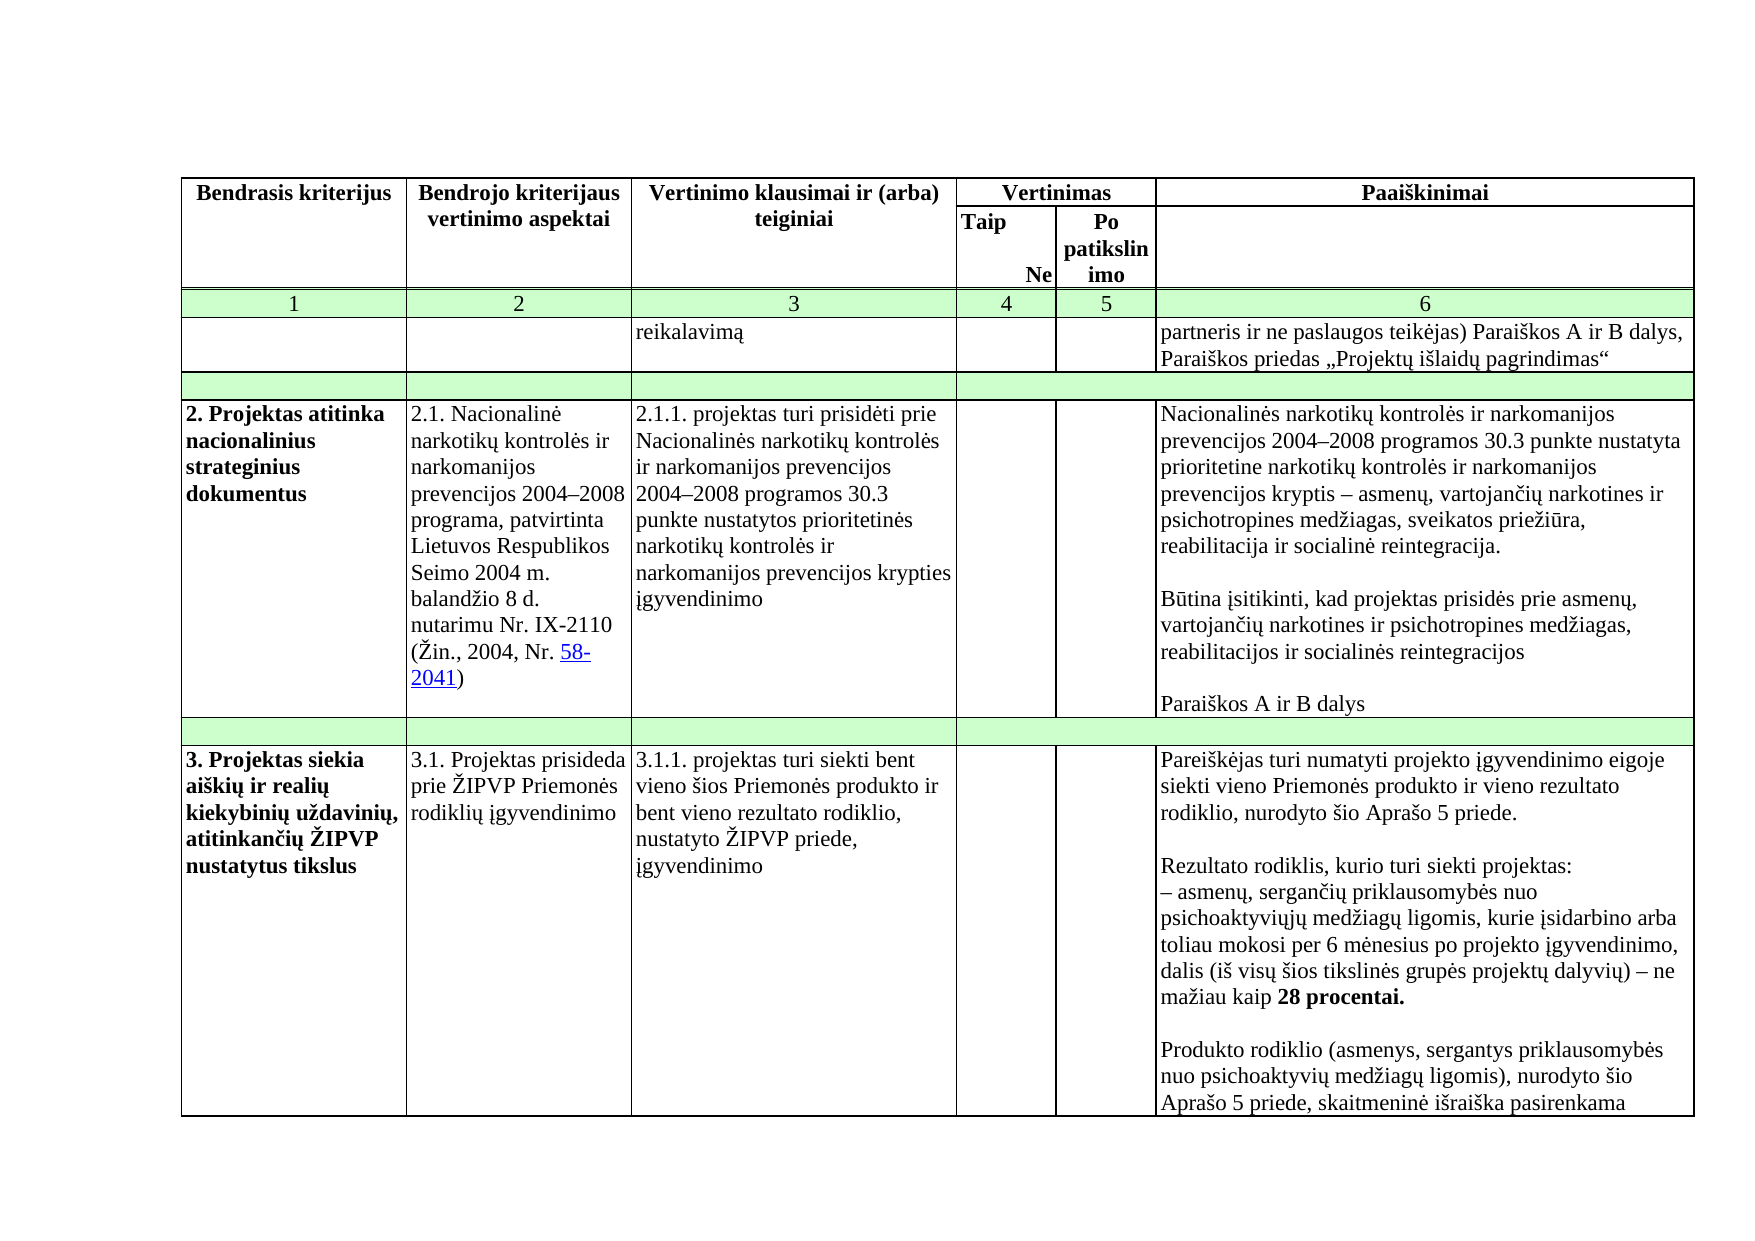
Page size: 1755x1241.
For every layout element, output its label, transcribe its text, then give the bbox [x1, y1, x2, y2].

table_cell [1057, 318, 1155, 371]
table_cell 1 [182, 290, 406, 317]
table_cell [632, 373, 956, 399]
table_cell Taip Ne [957, 207, 1055, 287]
table_cell 2.1.1. projektas turi prisidėti prie Nacionalinės narkotikų kontrolės ir narkomanijos prevencijos 2004–2008 programos 30.3 punkte nustatytos prioritetinės narkotikų kontrolės ir narkomanijos prevencijos krypties įgyvendinimo [632, 401, 956, 717]
table_cell 3. Projektas siekia aiškių ir realių kiekybinių uždavinių, atitinkančių ŽIPVP nustatytus tikslus [182, 746, 406, 1115]
table_cell [182, 373, 406, 399]
table_cell Pareiškėjas turi numatyti projekto įgyvendinimo eigoje siekti vieno Priemonės produkto ir vieno rezultato rodiklio, nurodyto šio Aprašo 5 priede. Rezultato rodiklis, kurio turi siekti projektas: – asmenų, sergančių priklausomybės nuo psichoaktyviųjų medžiagų ligomis, kurie įsidarbino arba toliau mokosi per 6 mėnesius po projekto įgyvendinimo, dalis (iš visų šios tikslinės grupės projektų dalyvių) – ne mažiau kaip 28 procentai. Produkto rodiklio (asmenys, sergantys priklausomybės nuo psichoaktyvių medžiagų ligomis), nurodyto šio Aprašo 5 priede, skaitmeninė išraiška pasirenkama [1157, 746, 1693, 1115]
table_header Vertinimas [957, 179, 1155, 205]
table_cell 3.1.1. projektas turi siekti bent vieno šios Priemonės produkto ir bent vieno rezultato rodiklio, nustatyto ŽIPVP priede, įgyvendinimo [632, 746, 956, 1115]
table_cell 4 [957, 290, 1055, 317]
table_cell [182, 718, 406, 745]
table_cell [632, 718, 956, 745]
table_cell [1057, 401, 1155, 717]
table_cell [407, 318, 631, 371]
table_cell [407, 373, 631, 399]
table_header Bendrasis kriterijus [182, 179, 406, 287]
table_cell Nacionalinės narkotikų kontrolės ir narkomanijos prevencijos 2004–2008 programos 30.3 punkte nustatyta prioritetine narkotikų kontrolės ir narkomanijos prevencijos kryptis – asmenų, vartojančių narkotines ir psichotropines medžiagas, sveikatos priežiūra, reabilitacija ir socialinė reintegracija. Būtina įsitikinti, kad projektas prisidės prie asmenų, vartojančių narkotines ir psichotropines medžiagas, reabilitacijos ir socialinės reintegracijos Paraiškos A ir B dalys [1157, 401, 1693, 717]
table_cell Po patikslinimo [1057, 207, 1155, 287]
table_cell [1157, 207, 1693, 287]
table_header Paaiškinimai [1157, 179, 1693, 205]
table_cell 5 [1057, 290, 1155, 317]
table_cell 2. Projektas atitinka nacionalinius strateginius dokumentus [182, 401, 406, 717]
table_cell [182, 318, 406, 371]
table_header Vertinimo klausimai ir (arba) teiginiai [632, 179, 956, 287]
table_cell partneris ir ne paslaugos teikėjas) Paraiškos A ir B dalys, Paraiškos priedas „Projektų išlaidų pagrindimas“ [1157, 318, 1693, 371]
table_cell 2 [407, 290, 631, 317]
table_cell reikalavimą [632, 318, 956, 371]
table_cell [957, 373, 1693, 399]
table_cell [957, 718, 1693, 745]
table_cell [957, 401, 1055, 717]
table_cell [1057, 746, 1155, 1115]
table_cell 6 [1157, 290, 1693, 317]
table_cell [957, 746, 1055, 1115]
table_cell 3 [632, 290, 956, 317]
table_header Bendrojo kriterijaus vertinimo aspektai [407, 179, 631, 287]
table_cell 3.1. Projektas prisideda prie ŽIPVP Priemonės rodiklių įgyvendinimo [407, 746, 631, 1115]
table_cell [957, 318, 1055, 371]
table_cell [407, 718, 631, 745]
table_cell 2.1. Nacionalinė narkotikų kontrolės ir narkomanijos prevencijos 2004–2008 programa, patvirtinta Lietuvos Respublikos Seimo 2004 m. balandžio 8 d. nutarimu Nr. IX-2110 (Žin., 2004, Nr. 58-2041) [407, 401, 631, 717]
